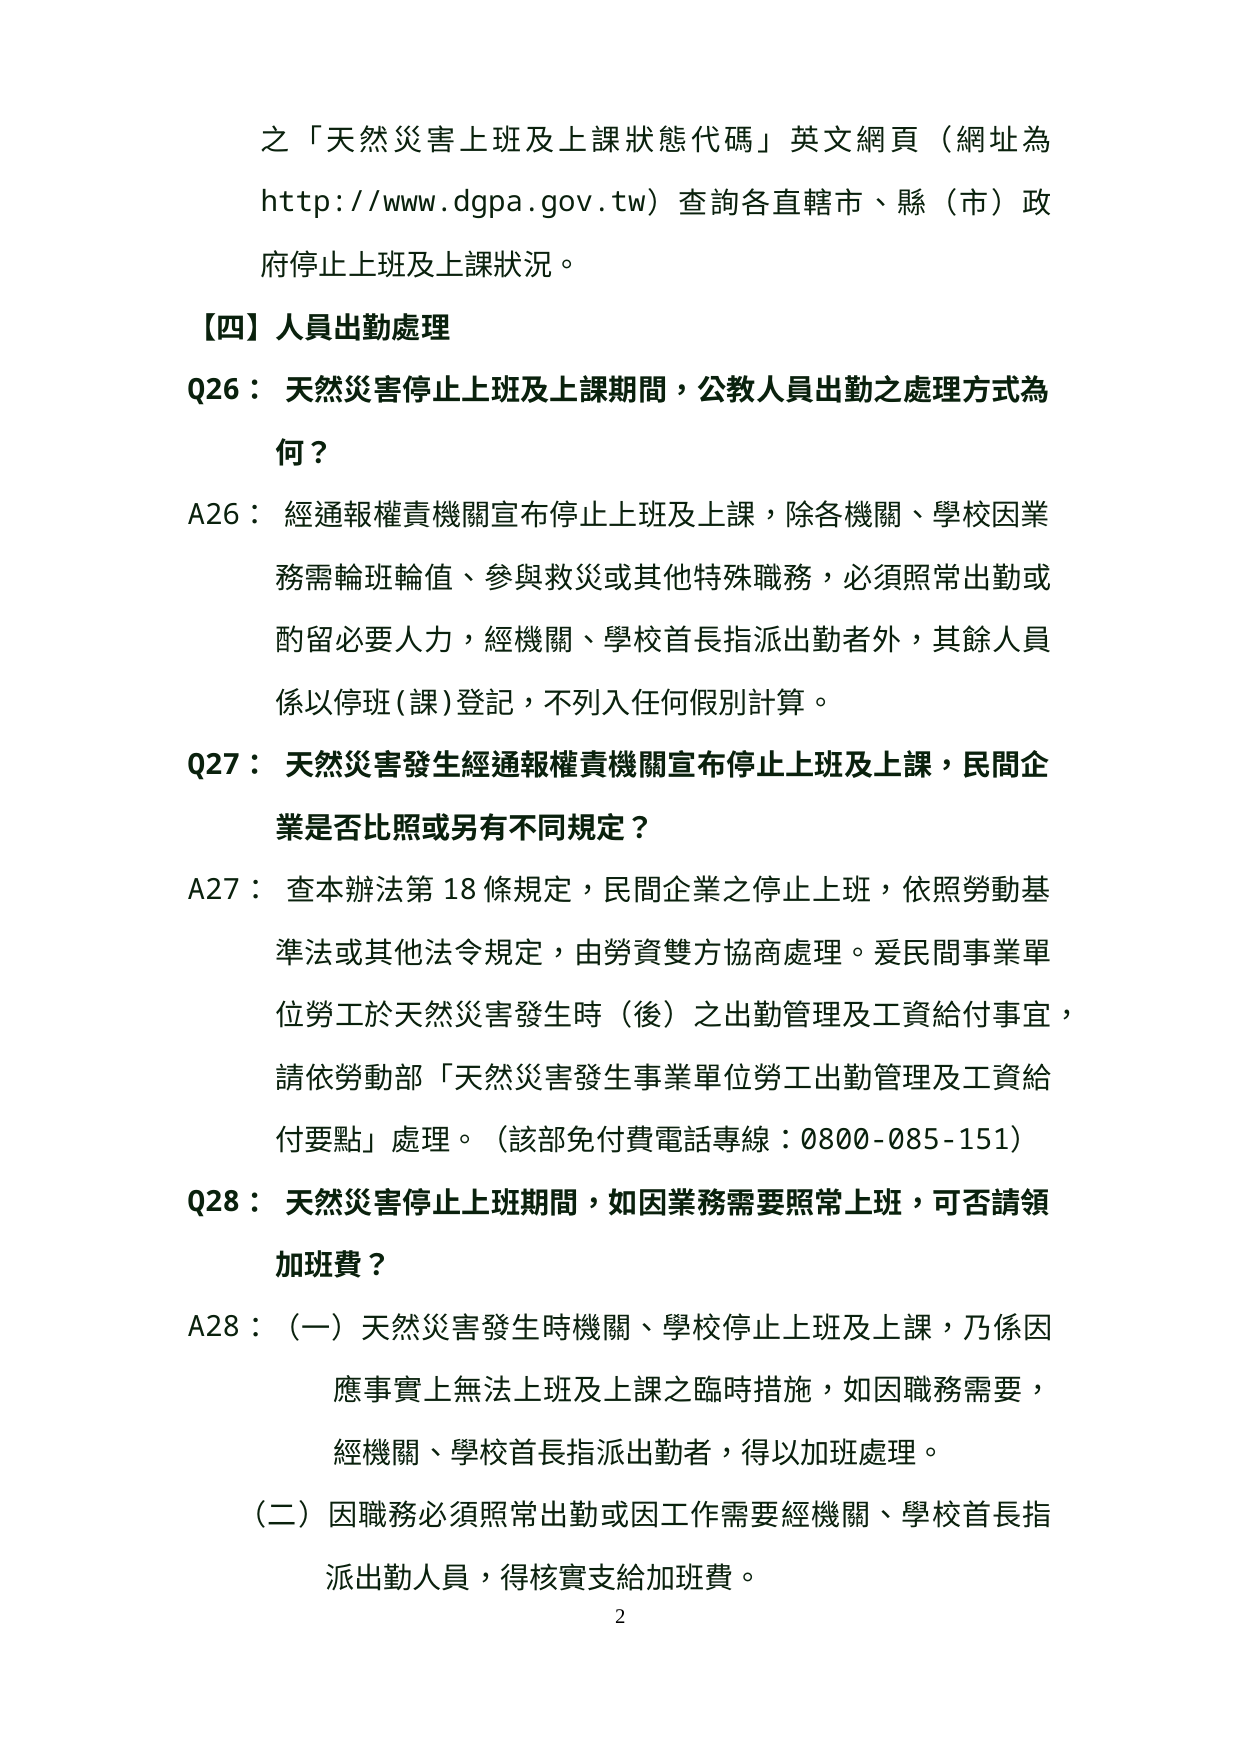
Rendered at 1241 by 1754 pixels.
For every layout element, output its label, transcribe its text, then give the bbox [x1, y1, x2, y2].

text A26： 經通報權責機關宣布停止上班及上課，除各機關、學校因業務需輪班輪值、參與救災或其他特殊職務，必須照常出勤或酌留必要人力，經機關、學校首長指派出勤者外，其餘人員係以停班(課)登記，不列入任何假別計算。 [187, 471, 1053, 721]
text （二）因職務必須照常出勤或因工作需要經機關、學校首長指派出勤人員，得核實支給加班費。 [237, 1471, 1053, 1596]
text Q26： 天然災害停止上班及上課期間，公教人員出勤之處理方式為何？ [187, 346, 1053, 471]
text 【四】人員出勤處理 [187, 284, 1053, 346]
text Q27： 天然災害發生經通報權責機關宣布停止上班及上課，民間企業是否比照或另有不同規定？ [187, 721, 1053, 846]
text 之「天然災害上班及上課狀態代碼」英文網頁（網址為http://www.dgpa.gov.tw）查詢各直轄市、縣（市）政府停止上班及上課狀況。 [187, 96, 1053, 284]
text Q28： 天然災害停止上班期間，如因業務需要照常上班，可否請領加班費？ [187, 1159, 1053, 1284]
text A28：（一）天然災害發生時機關、學校停止上班及上課，乃係因應事實上無法上班及上課之臨時措施，如因職務需要，經機關、學校首長指派出勤者，得以加班處理。 [187, 1284, 1053, 1471]
text A27： 查本辦法第18條規定，民間企業之停止上班，依照勞動基準法或其他法令規定，由勞資雙方協商處理。爰民間事業單位勞工於天然災害發生時（後）之出勤管理及工資給付事宜，請依勞動部「天然災害發生事業單位勞工出勤管理及工資給付要點」處理。（該部免付費電話專線：0800-085-151） [187, 846, 1053, 1159]
